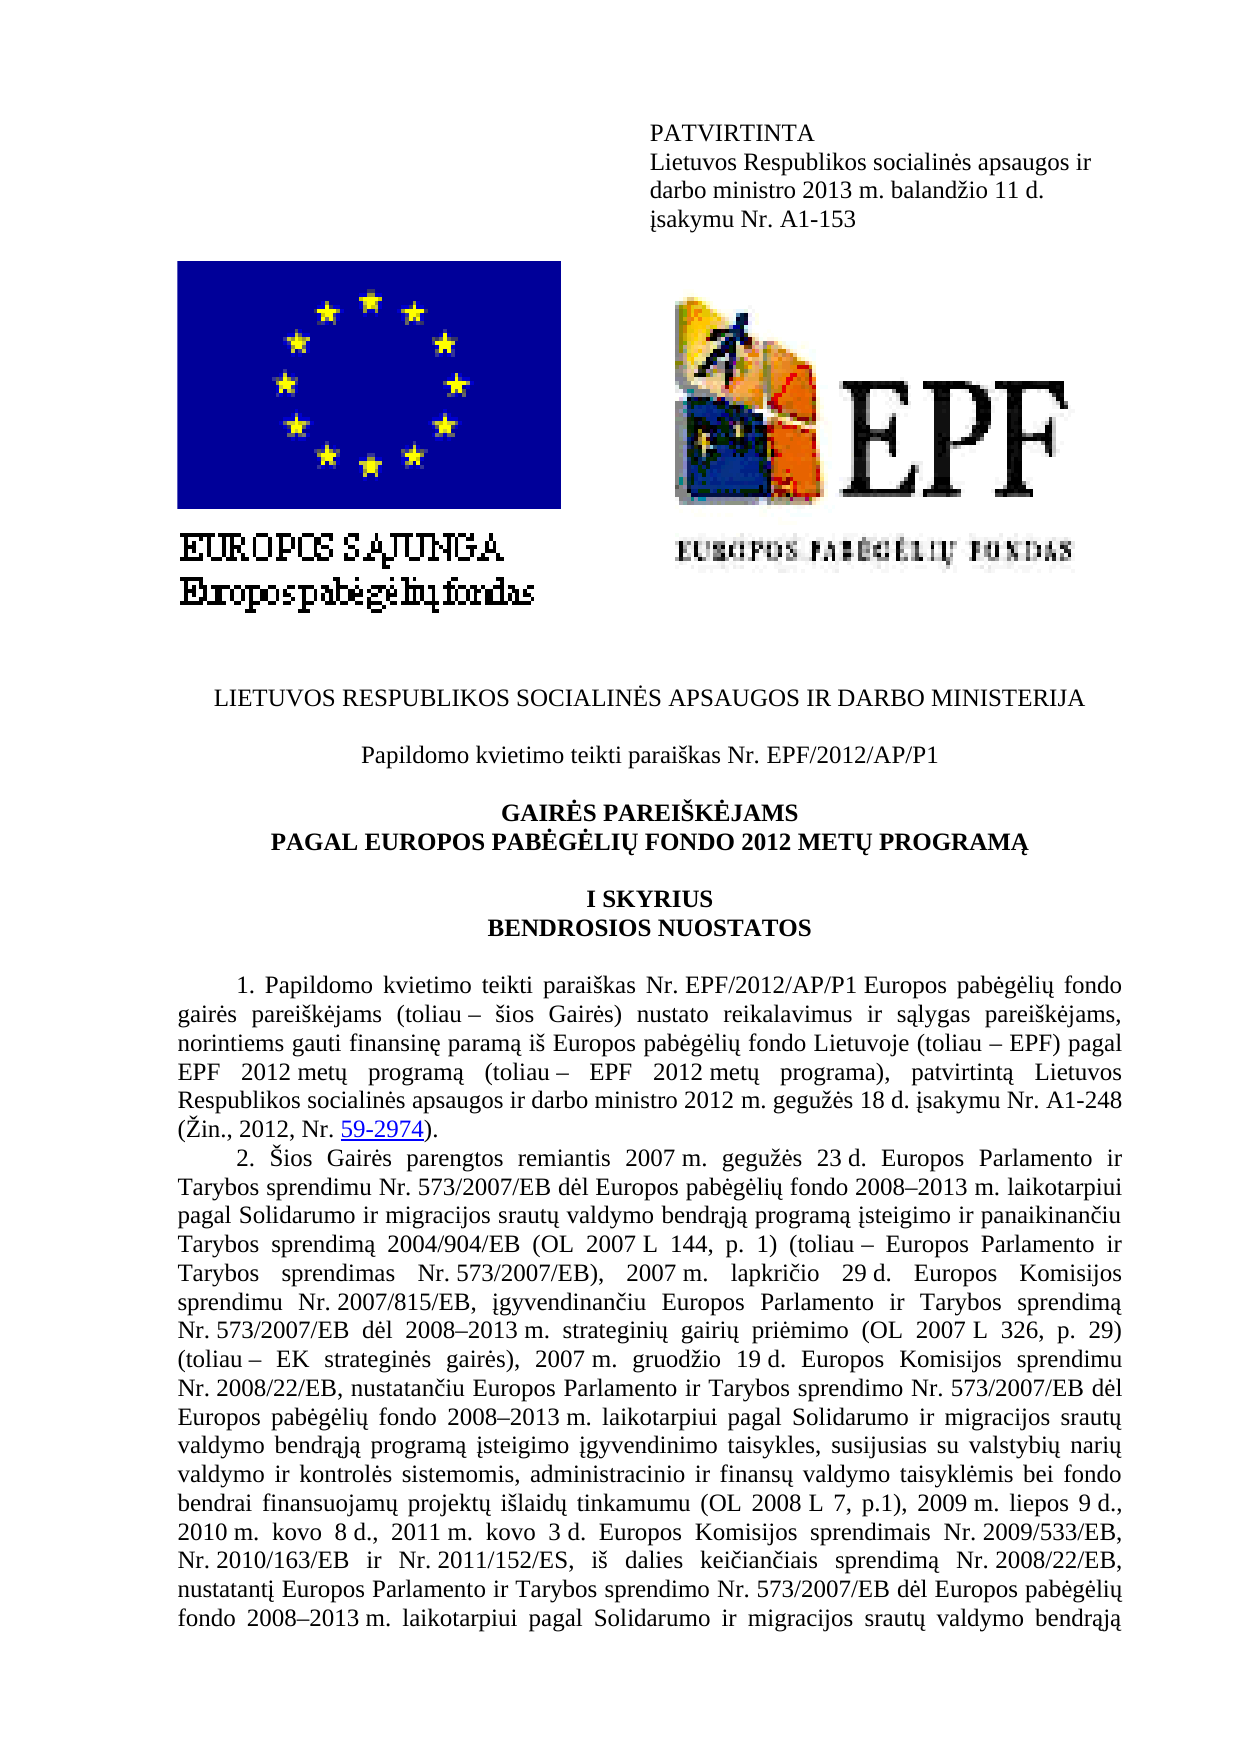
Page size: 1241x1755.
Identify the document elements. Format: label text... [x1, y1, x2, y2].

text I SKYRIUS [177, 884, 1122, 913]
text Lietuvos Respublikos socialinės apsaugos ir darbo ministro 2013 m. balandžio 11 d. įsakymu Nr. A1-153 [649, 147, 1122, 233]
text 2. Šios Gairės parengtos remiantis 2007 m. gegužės 23 d. Europos Parlamento ir Tarybos sprendimu Nr. 573/2007/EB dėl Europos pabėgėlių fondo 2008–2013 m. laikotarpiui pagal Solidarumo ir migracijos srautų valdymo bendrąją programą įsteigimo ir panaikinančiu Tarybos sprendimą 2004/904/EB (OL 2007 L 144, p. 1) (toliau – Europos Parlamento ir Tarybos sprendimas Nr. 573/2007/EB), 2007 m. lapkričio 29 d. Europos Komisijos sprendimu Nr. 2007/815/EB, įgyvendinančiu Europos Parlamento ir Tarybos sprendimą Nr. 573/2007/EB dėl 2008–2013 m. strateginių gairių priėmimo (OL 2007 L 326, p. 29) (toliau – EK strateginės gairės), 2007 m. gruodžio 19 d. Europos Komisijos sprendimu Nr. 2008/22/EB, nustatančiu Europos Parlamento ir Tarybos sprendimo Nr. 573/2007/EB dėl Europos pabėgėlių fondo 2008–2013 m. laikotarpiui pagal Solidarumo ir migracijos srautų valdymo bendrąją programą įsteigimo įgyvendinimo taisykles, susijusias su valstybių narių valdymo ir kontrolės sistemomis, administracinio ir finansų valdymo taisyklėmis bei fondo bendrai finansuojamų projektų išlaidų tinkamumu (OL 2008 L 7, p.1), 2009 m. liepos 9 d., 2010 m. kovo 8 d., 2011 m. kovo 3 d. Europos Komisijos sprendimais Nr. 2009/533/EB, Nr. 2010/163/EB ir Nr. 2011/152/ES, iš dalies keičiančiais sprendimą Nr. 2008/22/EB, nustatantį Europos Parlamento ir Tarybos sprendimo Nr. 573/2007/EB dėl Europos pabėgėlių fondo 2008–2013 m. laikotarpiui pagal Solidarumo ir migracijos srautų valdymo bendrąją [177, 1143, 1122, 1632]
text GAIRĖS PAREIŠKĖJAMS [177, 798, 1122, 827]
text Bendrosios nuostatos [177, 913, 1122, 942]
text Papildomo kvietimo teikti paraiškas Nr. EPF/2012/AP/P1 [177, 740, 1122, 769]
text 1. Papildomo kvietimo teikti paraiškas Nr. EPF/2012/AP/P1 Europos pabėgėlių fondo gairės pareiškėjams (toliau – šios Gairės) nustato reikalavimus ir sąlygas pareiškėjams, norintiems gauti finansinę paramą iš Europos pabėgėlių fondo Lietuvoje (toliau – EPF) pagal EPF 2012 metų programą (toliau – EPF 2012 metų programa), patvirtintą Lietuvos Respublikos socialinės apsaugos ir darbo ministro 2012 m. gegužės 18 d. įsakymu Nr. A1-248 (Žin., 2012, Nr. 59-2974). [177, 970, 1122, 1143]
text Pagal EUROPOS PABĖGĖLIŲ FONDO 2012 metų programą [177, 827, 1122, 855]
text PATVIRTINTA [649, 118, 1122, 147]
text LIETUVOS RESPUBLIKOS SOCIALINĖS APSAUGOS IR DARBO MINISTERIJA [177, 683, 1122, 712]
